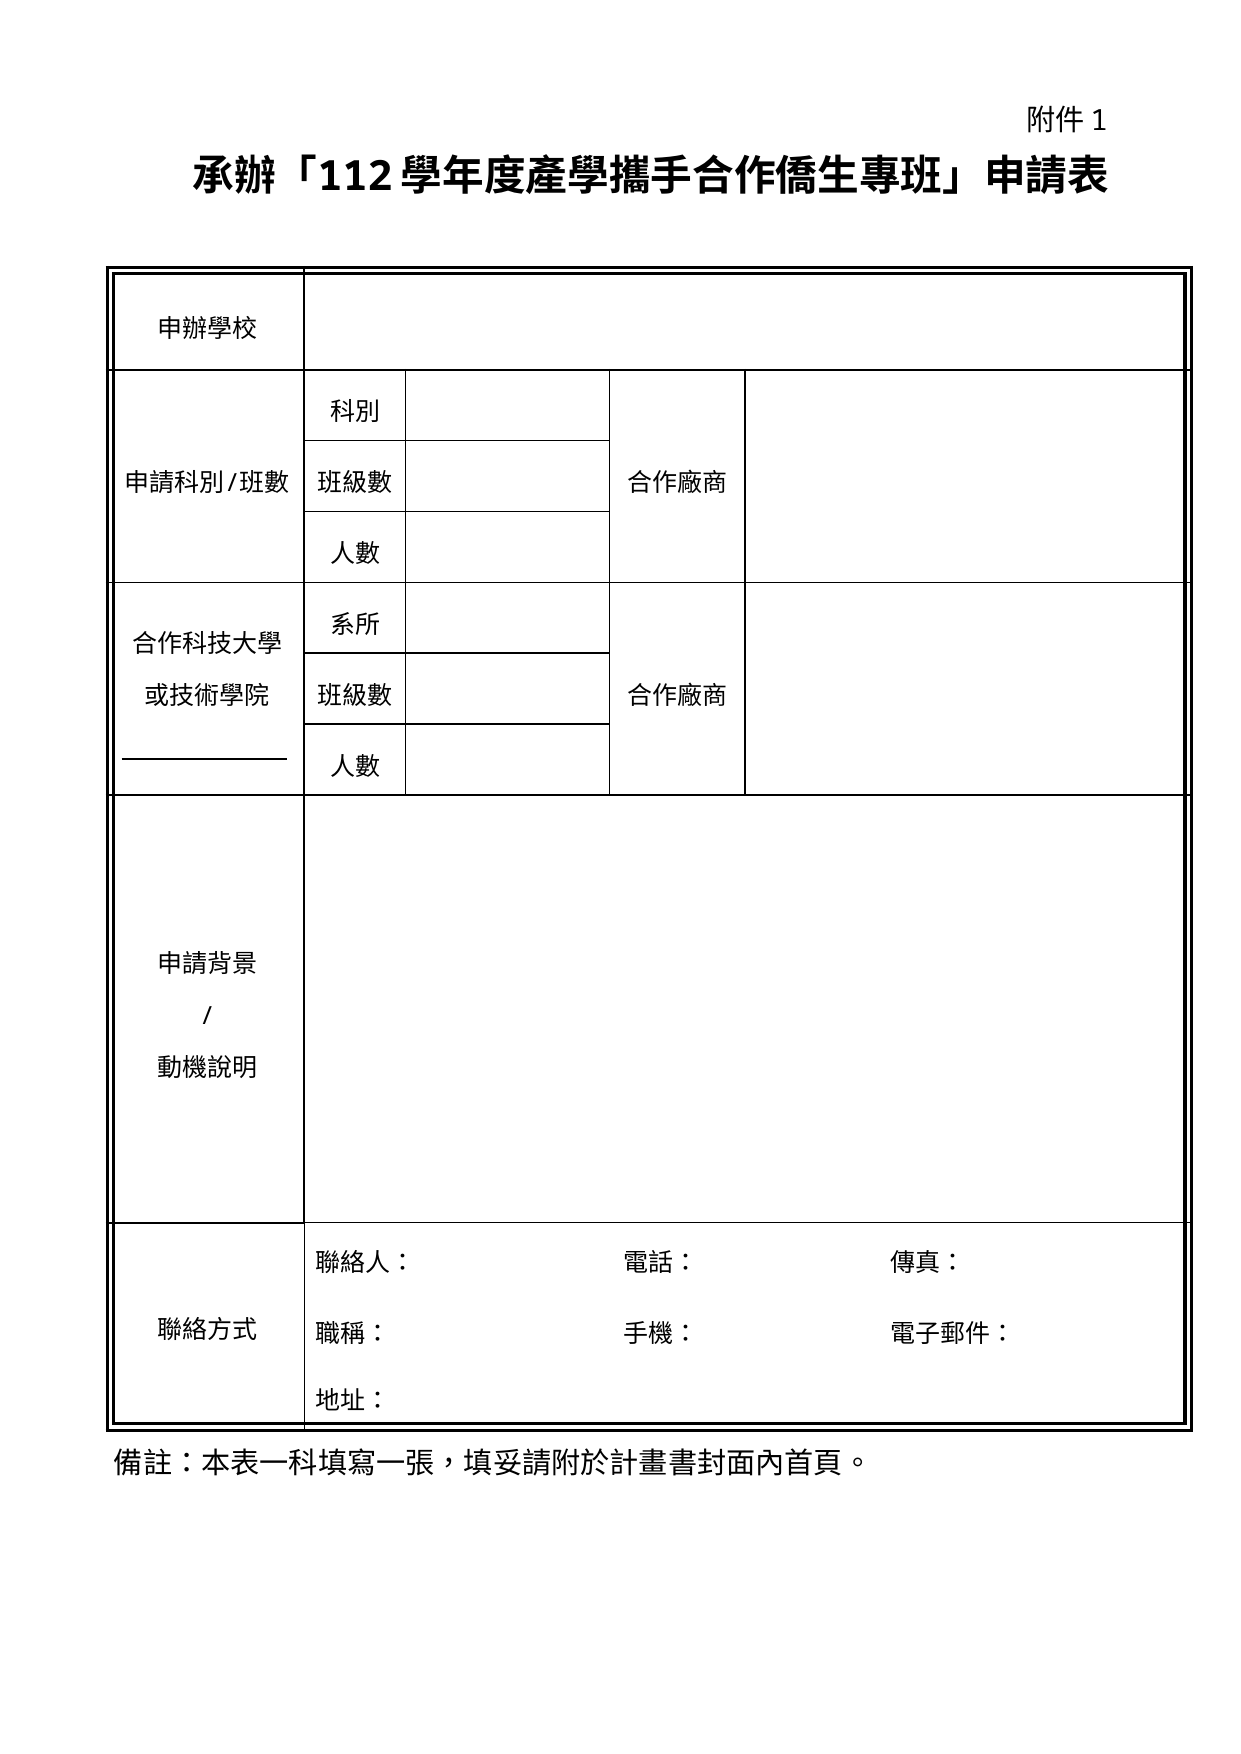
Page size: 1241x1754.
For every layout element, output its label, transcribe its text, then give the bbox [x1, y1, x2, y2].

table_header 申辦學校 [110, 269, 303, 369]
table_cell [406, 654, 609, 723]
table_cell 職稱： [305, 1289, 435, 1356]
table_cell 申請背景 / 動機說明 [115, 796, 303, 1222]
table_cell 地址： [305, 1356, 435, 1422]
table_cell [731, 1289, 878, 1356]
table_cell [731, 1223, 878, 1289]
table_cell 傳真： [879, 1223, 1040, 1289]
table_cell 聯絡方式 [115, 1224, 304, 1422]
table_cell 電話： [612, 1223, 731, 1289]
table_cell [1040, 1223, 1183, 1289]
table_cell [435, 1356, 1183, 1422]
table_header [305, 269, 1188, 369]
table_cell 手機： [612, 1289, 731, 1356]
table_cell 聯絡人： [305, 1223, 435, 1289]
table_cell 班級數 [305, 654, 405, 723]
text 承辦「112學年度產學攜手合作僑生專班」申請表 [143, 141, 1158, 203]
table_cell 班級數 [305, 441, 405, 511]
table_cell 合作廠商 [610, 371, 744, 581]
table_cell [305, 796, 1183, 1222]
table_cell [435, 1223, 612, 1289]
table_cell 電子郵件： [879, 1289, 1040, 1356]
table_cell [406, 371, 609, 440]
table_cell [1040, 1289, 1183, 1356]
table_cell 科別 [305, 371, 405, 440]
table_cell 人數 [305, 512, 405, 581]
table_cell 系所 [305, 583, 405, 652]
table_cell [406, 725, 609, 794]
table_cell [435, 1289, 612, 1356]
table_cell 申請科別/班數 [115, 371, 303, 581]
table_cell [406, 583, 609, 652]
table_header [305, 275, 1183, 369]
table_cell [406, 441, 609, 511]
table_cell 合作科技大學 或技術學院 [115, 583, 303, 794]
table_cell [746, 371, 1183, 581]
text 附件1 [187, 89, 1107, 141]
text 備註：本表一科填寫一張，填妥請附於計畫書封面內首頁。 [114, 1432, 1107, 1484]
table_cell [746, 583, 1183, 794]
table_cell 人數 [305, 725, 405, 794]
table_cell [406, 512, 609, 581]
table_cell 合作廠商 [610, 583, 744, 794]
